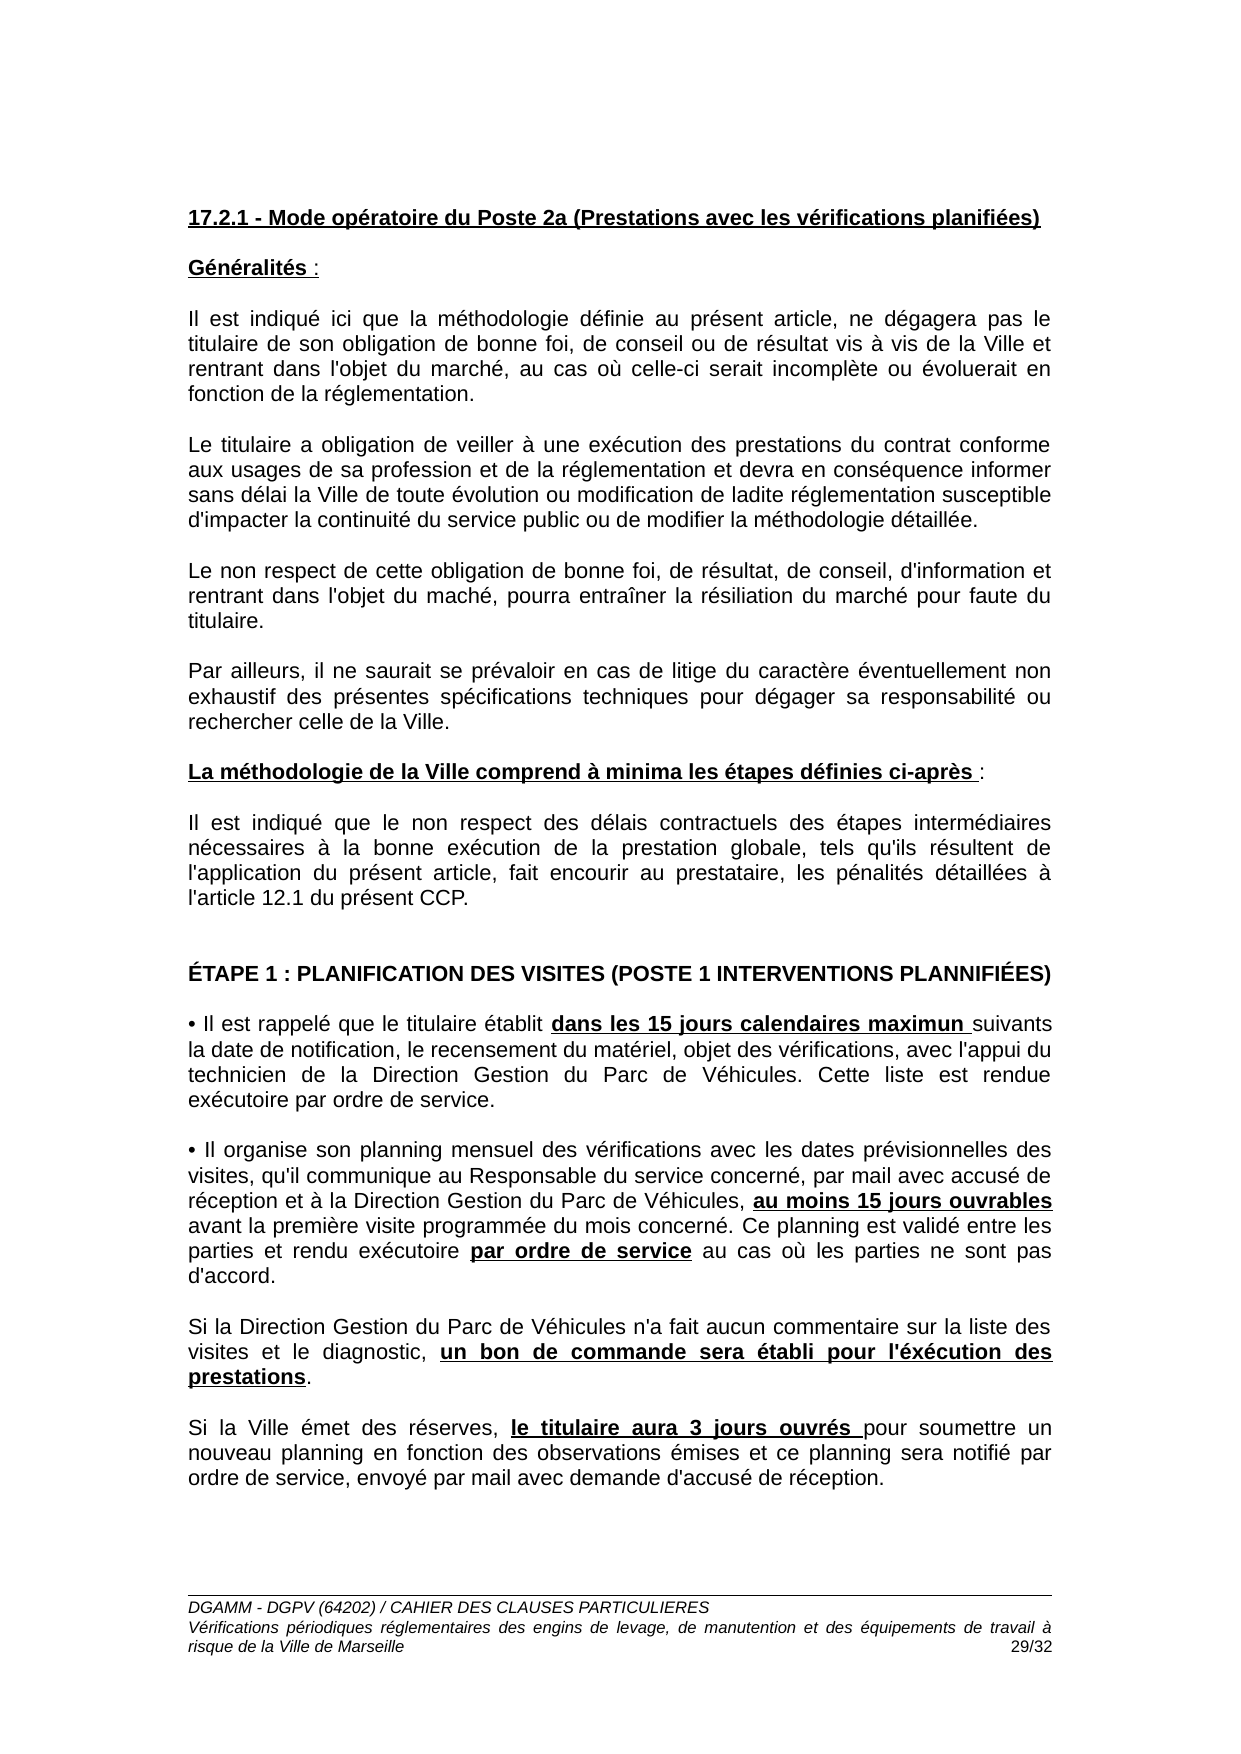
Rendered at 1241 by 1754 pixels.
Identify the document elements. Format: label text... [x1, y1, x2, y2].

text Par ailleurs, il ne saurait se prévaloir en cas de litige du caractère éventuellement non exhaustif des présentes spécifications techniques pour dégager sa responsabilité ou rechercher celle de la Ville. [188, 658, 1052, 734]
text Généralités : [188, 255, 1052, 280]
text Il est indiqué que le non respect des délais contractuels des étapes intermédiaires nécessaires à la bonne exécution de la prestation globale, tels qu'ils résultent de l'application du présent article, fait encourir au prestataire, les pénalités détaillées à l'article 12.1 du présent CCP. [188, 809, 1052, 910]
text ÉTAPE 1 : planification des visites (poste 1 interventions plannifiées) [188, 961, 1052, 986]
text Il est indiqué ici que la méthodologie définie au présent article, ne dégagera pas le titulaire de son obligation de bonne foi, de conseil ou de résultat vis à vis de la Ville et rentrant dans l'objet du marché, au cas où celle-ci serait incomplète ou évoluerait en fonction de la réglementation. [188, 305, 1052, 406]
text Le non respect de cette obligation de bonne foi, de résultat, de conseil, d'information et rentrant dans l'objet du maché, pourra entraîner la résiliation du marché pour faute du titulaire. [188, 557, 1052, 633]
text Si la Direction Gestion du Parc de Véhicules n'a fait aucun commentaire sur la liste des visites et le diagnostic, un bon de commande sera établi pour l'éxécution des prestations. [188, 1314, 1052, 1389]
text Si la Ville émet des réserves, le titulaire aura 3 jours ouvrés pour soumettre un nouveau planning en fonction des observations émises et ce planning sera notifié par ordre de service, envoyé par mail avec demande d'accusé de réception. [188, 1414, 1052, 1490]
text 17.2.1 - Mode opératoire du Poste 2a (Prestations avec les vérifications planifiées) [188, 204, 1052, 230]
text Le titulaire a obligation de veiller à une exécution des prestations du contrat conforme aux usages de sa profession et de la réglementation et devra en conséquence informer sans délai la Ville de toute évolution ou modification de ladite réglementation susceptible d'impacter la continuité du service public ou de modifier la méthodologie détaillée. [188, 431, 1052, 532]
text • Il est rappelé que le titulaire établit dans les 15 jours calendaires maximun suivants la date de notification, le recensement du matériel, objet des vérifications, avec l'appui du technicien de la Direction Gestion du Parc de Véhicules. Cette liste est rendue exécutoire par ordre de service. [188, 1011, 1052, 1112]
text La méthodologie de la Ville comprend à minima les étapes définies ci-après : [188, 759, 1052, 784]
text • Il organise son planning mensuel des vérifications avec les dates prévisionnelles des visites, qu'il communique au Responsable du service concerné, par mail avec accusé de réception et à la Direction Gestion du Parc de Véhicules, au moins 15 jours ouvrables avant la première visite programmée du mois concerné. Ce planning est validé entre les parties et rendu exécutoire par ordre de service au cas où les parties ne sont pas d'accord. [188, 1137, 1052, 1288]
